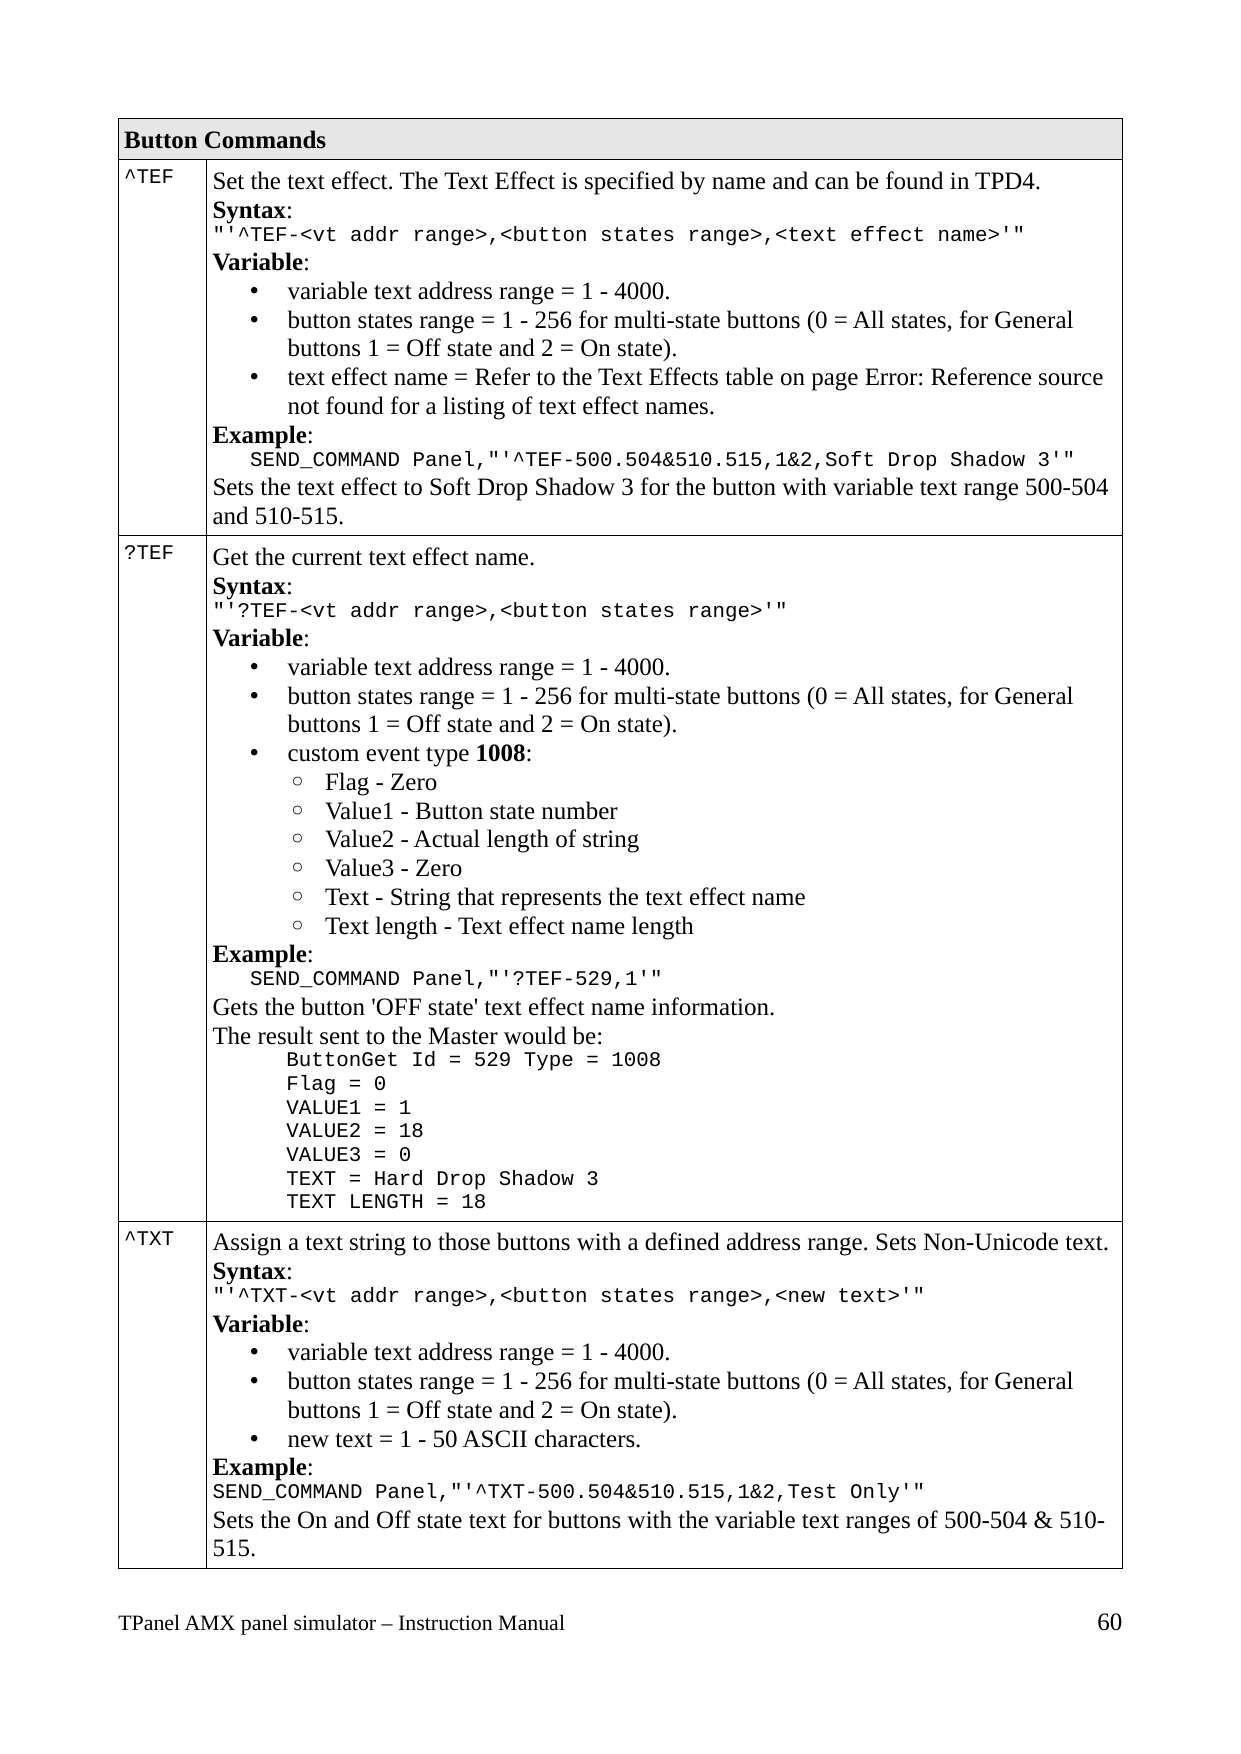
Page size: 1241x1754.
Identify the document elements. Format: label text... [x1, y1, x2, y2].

table_cell Get the current text effect name. Syntax: "'?TEF-<vt addr range>,<button states range>'" Variable: variable text address range = 1 - 4000. button states range = 1 - 256 for multi-state buttons (0 = All states, for General buttons 1 = Off state and 2 = On state). custom event type 1008: Flag - Zero Value1 - Button state number Value2 - Actual length of string Value3 - Zero Text - String that represents the text effect name Text length - Text effect name length Example: SEND_COMMAND Panel,"'?TEF-529,1'" Gets the button 'OFF state' text effect name information. The result sent to the Master would be: ButtonGet Id = 529 Type = 1008 Flag = 0 VALUE1 = 1 VALUE2 = 18 VALUE3 = 0 TEXT = Hard Drop Shadow 3 TEXT LENGTH = 18 [207, 536, 1122, 1221]
table_cell Assign a text string to those buttons with a defined address range. Sets Non-Unicode text. Syntax: "'^TXT-<vt addr range>,<button states range>,<new text>'" Variable: variable text address range = 1 - 4000. button states range = 1 - 256 for multi-state buttons (0 = All states, for General buttons 1 = Off state and 2 = On state). new text = 1 - 50 ASCII characters. Example: SEND_COMMAND Panel,"'^TXT-500.504&510.515,1&2,Test Only'" Sets the On and Off state text for buttons with the variable text ranges of 500-504 & 510-515. [207, 1222, 1122, 1568]
table_cell Set the text effect. The Text Effect is specified by name and can be found in TPD4. Syntax: "'^TEF-<vt addr range>,<button states range>,<text effect name>'" Variable: variable text address range = 1 - 4000. button states range = 1 - 256 for multi-state buttons (0 = All states, for General buttons 1 = Off state and 2 = On state). text effect name = Refer to the Text Effects table on page Fehler: Verweis nicht gefunden for a listing of text effect names. Example: SEND_COMMAND Panel,"'^TEF-500.504&510.515,1&2,Soft Drop Shadow 3'" Sets the text effect to Soft Drop Shadow 3 for the button with variable text range 500-504 and 510-515. [207, 160, 1122, 535]
table_header Button Commands [119, 119, 1122, 159]
table_cell ^TEF [119, 160, 206, 535]
table_cell ^TXT [119, 1222, 206, 1568]
table_cell ?TEF [119, 536, 206, 1221]
